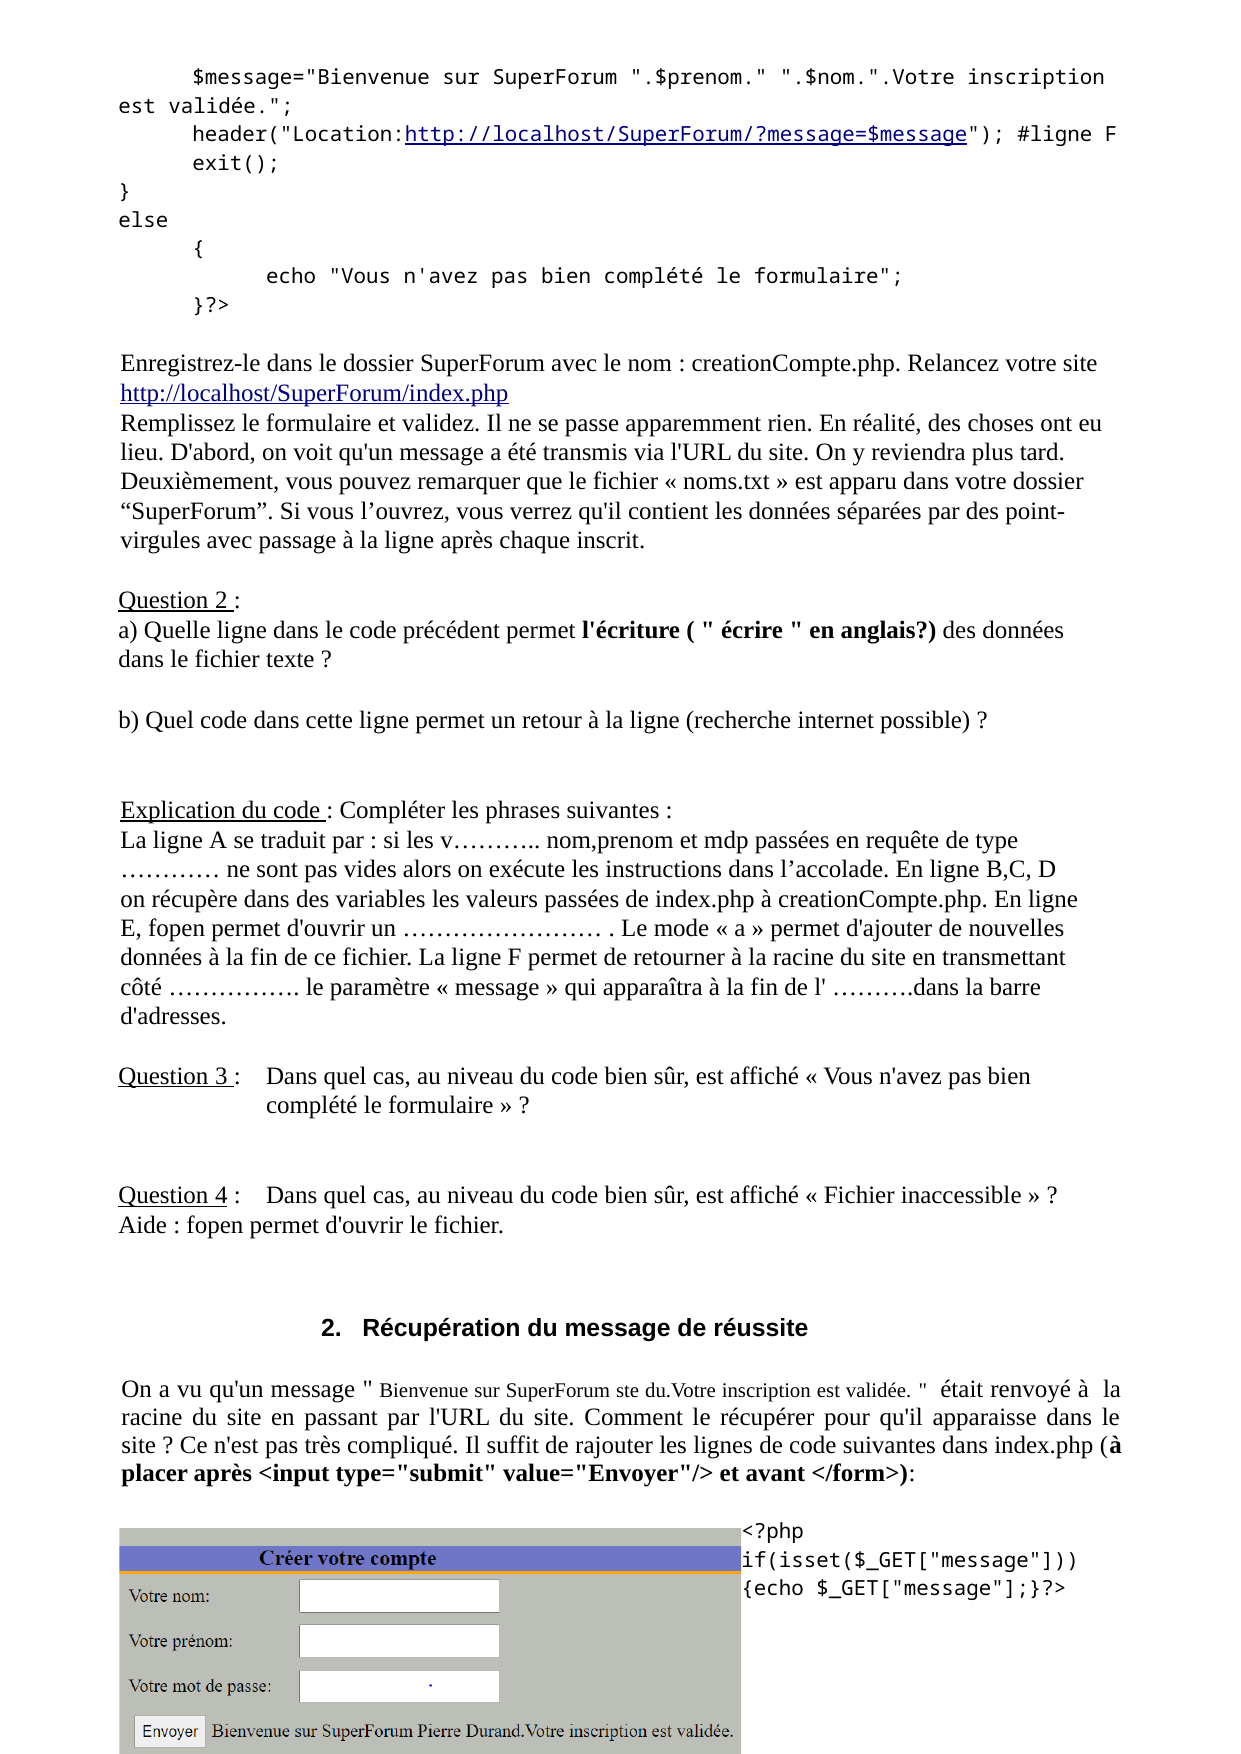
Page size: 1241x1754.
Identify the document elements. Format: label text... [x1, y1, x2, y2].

text a) Quelle ligne dans le code précédent permet l'écriture ( " écrire " en anglais?) des données dans le fichier texte ? [118, 615, 1101, 673]
text else [118, 205, 1122, 233]
text On a vu qu'un message " Bienvenue sur SuperForum ste du.Votre inscription est validée. " était renvoyé à la racine du site en passant par l'URL du site. Comment le récupérer pour qu'il apparaisse dans le site ? Ce n'est pas très compliqué. Il suffit de rajouter les lignes de code suivantes dans index.php (à placer après <input type="submit" value="Envoyer"/> et avant </form>): [121, 1376, 1122, 1487]
text { [118, 233, 1122, 262]
text $message="Bienvenue sur SuperForum ".$prenom." ".$nom.".Votre inscription est validée."; [118, 62, 1122, 119]
text exit(); [118, 148, 1122, 176]
text <?php if(isset($_GET["message"])) {echo $_GET["message"];}?> [118, 1516, 1122, 1602]
text Question 4 : Dans quel cas, au niveau du code bien sûr, est affiché « Fichier inaccessible » ? Aide : fopen permet d'ouvrir le fichier. [118, 1181, 1101, 1239]
subtitle Récupération du message de réussite [321, 1313, 1122, 1341]
text La ligne A se traduit par : si les v……….. nom,prenom et mdp passées en requête de type ………… ne sont pas vides alors on exécute les instructions dans l’accolade. En ligne B,C, D on récupère dans des variables les valeurs passées de index.php à creationCompte.php. En ligne E, fopen permet d'ouvrir un …………………… . Le mode « a » permet d'ajouter de nouvelles données à la fin de ce fichier. La ligne F permet de retourner à la racine du site en transmettant côté ……………. le paramètre « message » qui apparaîtra à la fin de l' ……….dans la barre d'adresses. [120, 825, 1082, 1029]
text Explication du code : Compléter les phrases suivantes : [120, 795, 1101, 824]
text b) Quel code dans cette ligne permet un retour à la ligne (recherche internet possible) ? [118, 705, 1101, 733]
text }?> [118, 290, 1122, 318]
text echo "Vous n'avez pas bien complété le formulaire"; [118, 262, 1122, 290]
text Question 2 : [118, 585, 1101, 614]
text Question 3 : Dans quel cas, au niveau du code bien sûr, est affiché « Vous n'avez pas bien complété le formulaire » ? [118, 1061, 1101, 1119]
text header("Location:http://localhost/SuperForum/?message=$message"); #ligne F [118, 119, 1122, 148]
picture [119, 1528, 742, 1754]
text Enregistrez-le dans le dossier SuperForum avec le nom : creationCompte.php. Relancez votre site http://localhost/SuperForum/index.php [120, 348, 1122, 407]
text } [118, 176, 1122, 205]
text Remplissez le formulaire et validez. Il ne se passe apparemment rien. En réalité, des choses ont eu lieu. D'abord, on voit qu'un message a été transmis via l'URL du site. On y reviendra plus tard. Deuxièmement, vous pouvez remarquer que le fichier « noms.txt » est apparu dans votre dossier “SuperForum”. Si vous l’ouvrez, vous verrez qu'il contient les données séparées par des point-virgules avec passage à la ligne après chaque inscrit. [120, 408, 1122, 554]
